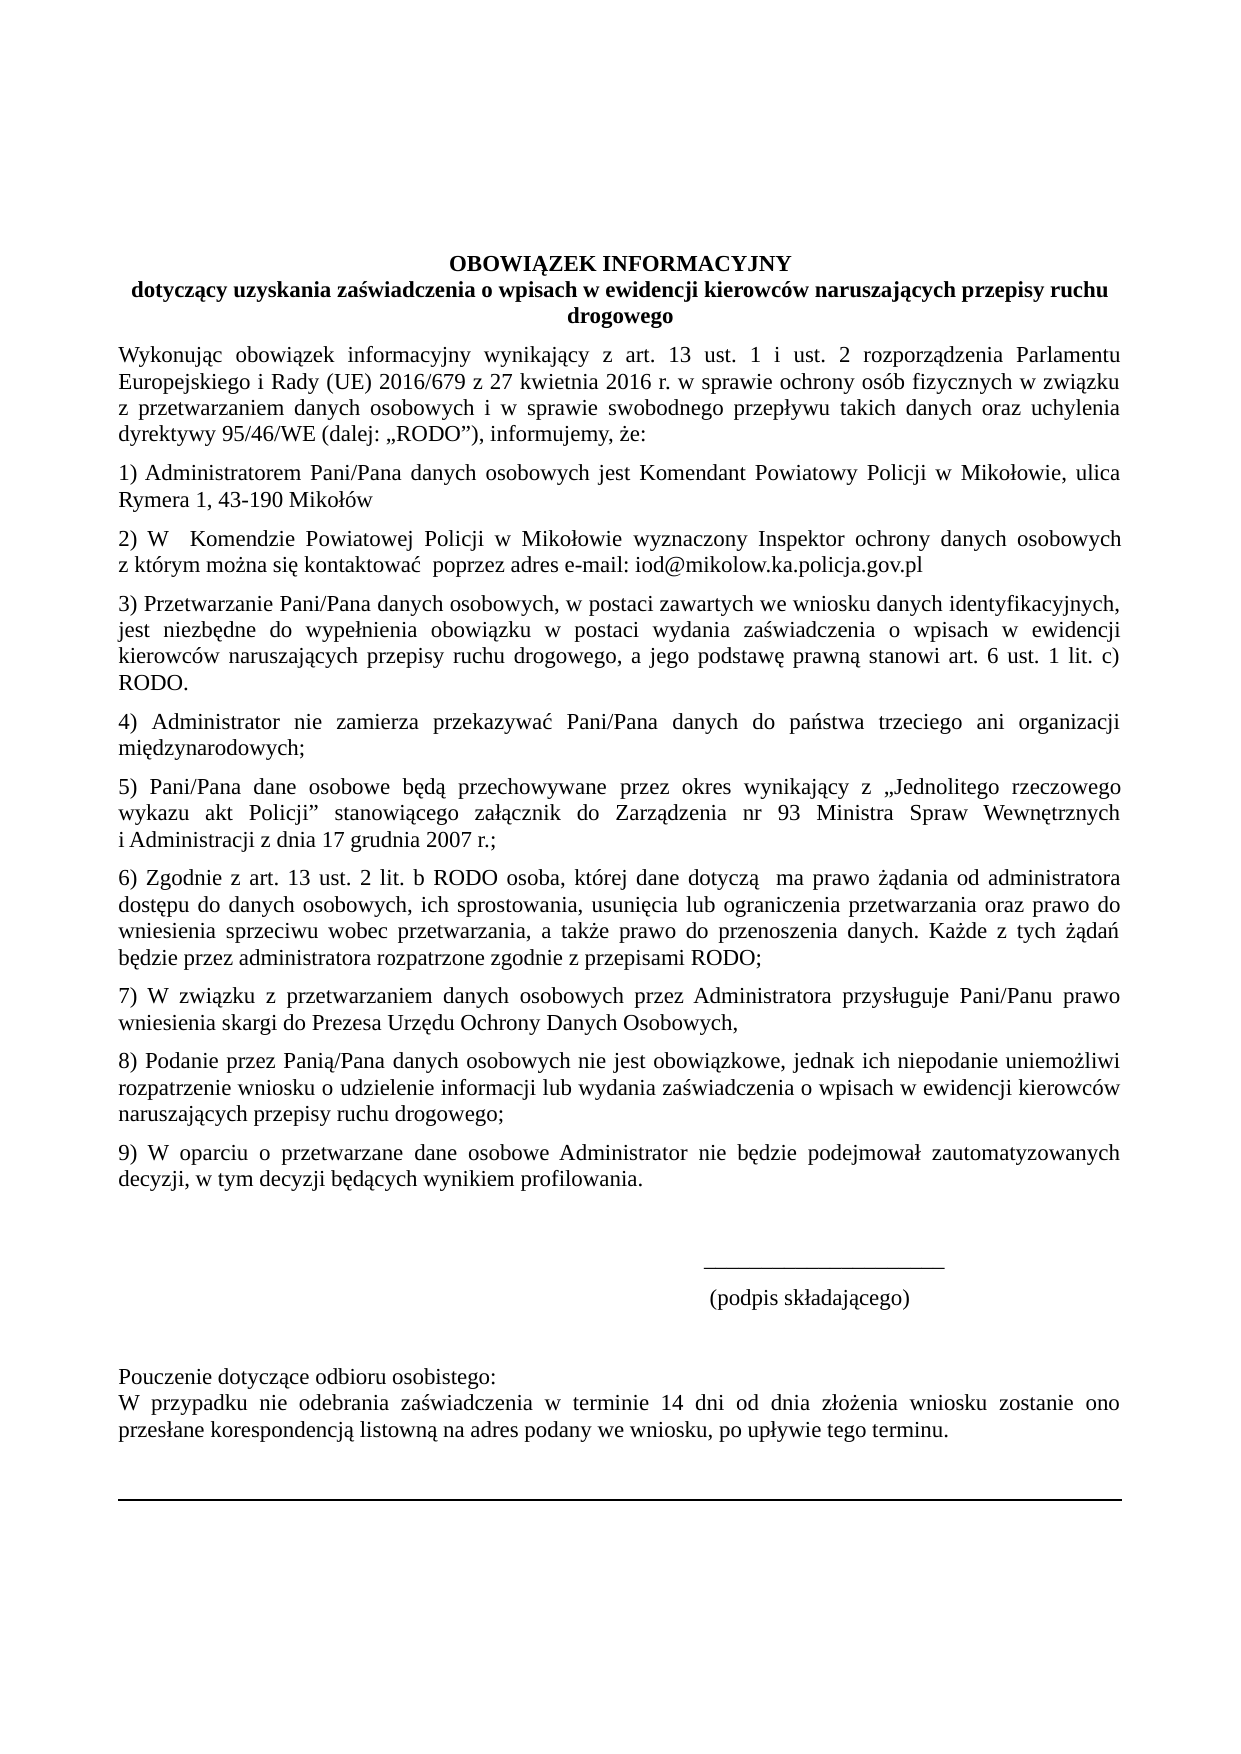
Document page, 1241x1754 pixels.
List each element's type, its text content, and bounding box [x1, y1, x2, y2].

text 1) Administratorem Pani/Pana danych osobowych jest Komendant Powiatowy Policji w Mikołowie, ulica Rymera 1, 43-190 Mikołów [118, 459, 1122, 512]
text 7) W związku z przetwarzaniem danych osobowych przez Administratora przysługuje Pani/Panu prawo wniesienia skargi do Prezesa Urzędu Ochrony Danych Osobowych, [118, 982, 1122, 1035]
text 4) Administrator nie zamierza przekazywać Pani/Pana danych do państwa trzeciego ani organizacji międzynarodowych; [118, 708, 1122, 760]
text OBOWIĄZEK INFORMACYJNY [118, 250, 1122, 276]
text 3) Przetwarzanie Pani/Pana danych osobowych, w postaci zawartych we wniosku danych identyfikacyjnych, jest niezbędne do wypełnienia obowiązku w postaci wydania zaświadczenia o wpisach w ewidencji kierowców naruszających przepisy ruchu drogowego, a jego podstawę prawną stanowi art. 6 ust. 1 lit. c) RODO. [118, 590, 1122, 695]
text Pouczenie dotyczące odbioru osobistego: [118, 1363, 1122, 1389]
text 8) Podanie przez Panią/Pana danych osobowych nie jest obowiązkowe, jednak ich niepodanie uniemożliwi rozpatrzenie wniosku o udzielenie informacji lub wydania zaświadczenia o wpisach w ewidencji kierowców naruszających przepisy ruchu drogowego; [118, 1048, 1122, 1127]
text _____________________ [118, 1244, 1122, 1271]
text (podpis składającego) [118, 1284, 1122, 1310]
text 2) W Komendzie Powiatowej Policji w Mikołowie wyznaczony Inspektor ochrony danych osobowych z którym można się kontaktować poprzez adres e-mail: iod@mikolow.ka.policja.gov.pl [118, 524, 1122, 577]
text 5) Pani/Pana dane osobowe będą przechowywane przez okres wynikający z „Jednolitego rzeczowego wykazu akt Policji” stanowiącego załącznik do Zarządzenia nr 93 Ministra Spraw Wewnętrznych i Administracji z dnia 17 grudnia 2007 r.; [118, 773, 1122, 852]
text W przypadku nie odebrania zaświadczenia w terminie 14 dni od dnia złożenia wniosku zostanie ono przesłane korespondencją listowną na adres podany we wniosku, po upływie tego terminu. [118, 1389, 1122, 1442]
text 9) W oparciu o przetwarzane dane osobowe Administrator nie będzie podejmował zautomatyzowanych decyzji, w tym decyzji będących wynikiem profilowania. [118, 1139, 1122, 1192]
text 6) Zgodnie z art. 13 ust. 2 lit. b RODO osoba, której dane dotyczą ma prawo żądania od administratora dostępu do danych osobowych, ich sprostowania, usunięcia lub ograniczenia przetwarzania oraz prawo do wniesienia sprzeciwu wobec przetwarzania, a także prawo do przenoszenia danych. Każde z tych żądań będzie przez administratora rozpatrzone zgodnie z przepisami RODO; [118, 864, 1122, 970]
text dotyczący uzyskania zaświadczenia o wpisach w ewidencji kierowców naruszających przepisy ruchu drogowego [118, 276, 1122, 329]
text Wykonując obowiązek informacyjny wynikający z art. 13 ust. 1 i ust. 2 rozporządzenia Parlamentu Europejskiego i Rady (UE) 2016/679 z 27 kwietnia 2016 r. w sprawie ochrony osób fizycznych w związku z przetwarzaniem danych osobowych i w sprawie swobodnego przepływu takich danych oraz uchylenia dyrektywy 95/46/WE (dalej: „RODO”), informujemy, że: [118, 341, 1122, 447]
